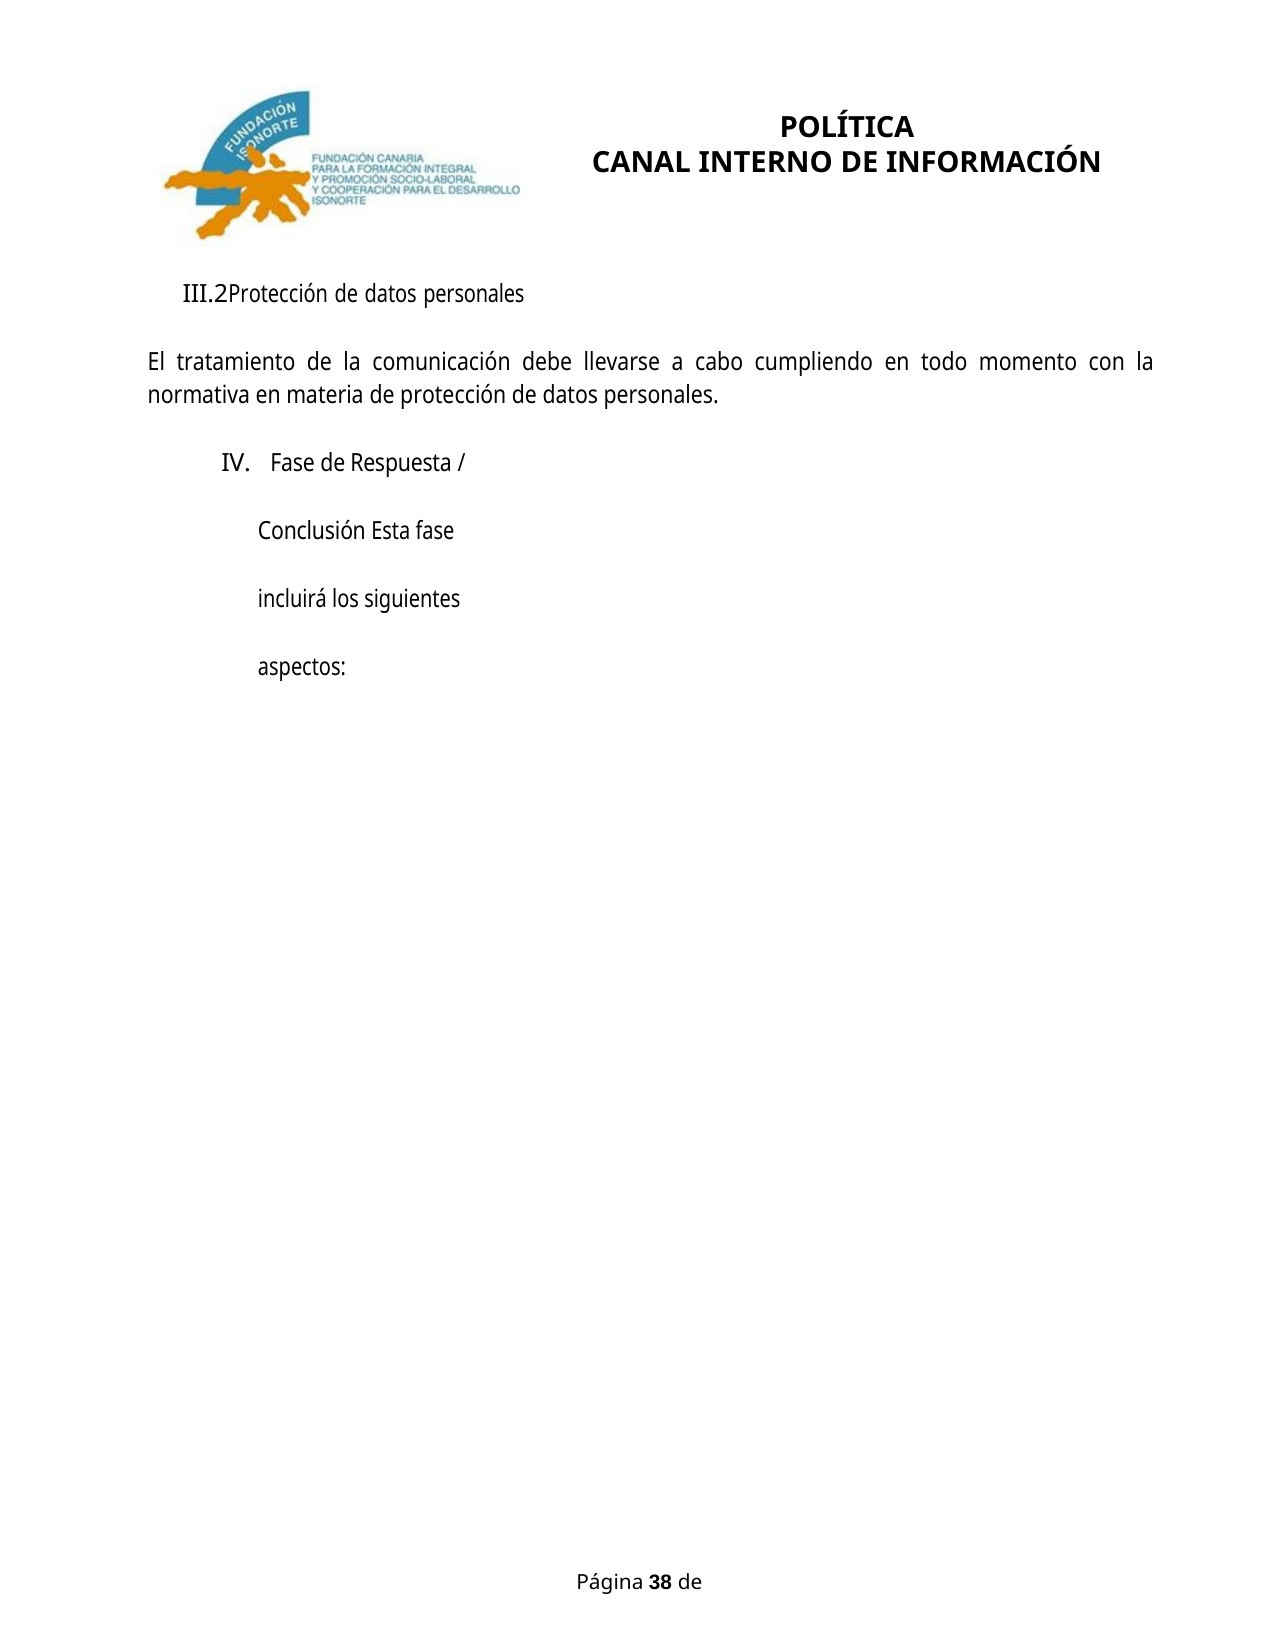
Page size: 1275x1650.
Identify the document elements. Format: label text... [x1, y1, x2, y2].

text El tratamiento de la comunicación debe llevarse a cabo cumpliendo en todo momento con la normativa en materia de protección de datos personales. [147, 344, 1156, 411]
list Protección de datos personales [182, 275, 1162, 309]
list Fase de Respuesta / Conclusión Esta fase incluirá los siguientes aspectos: [208, 445, 527, 683]
